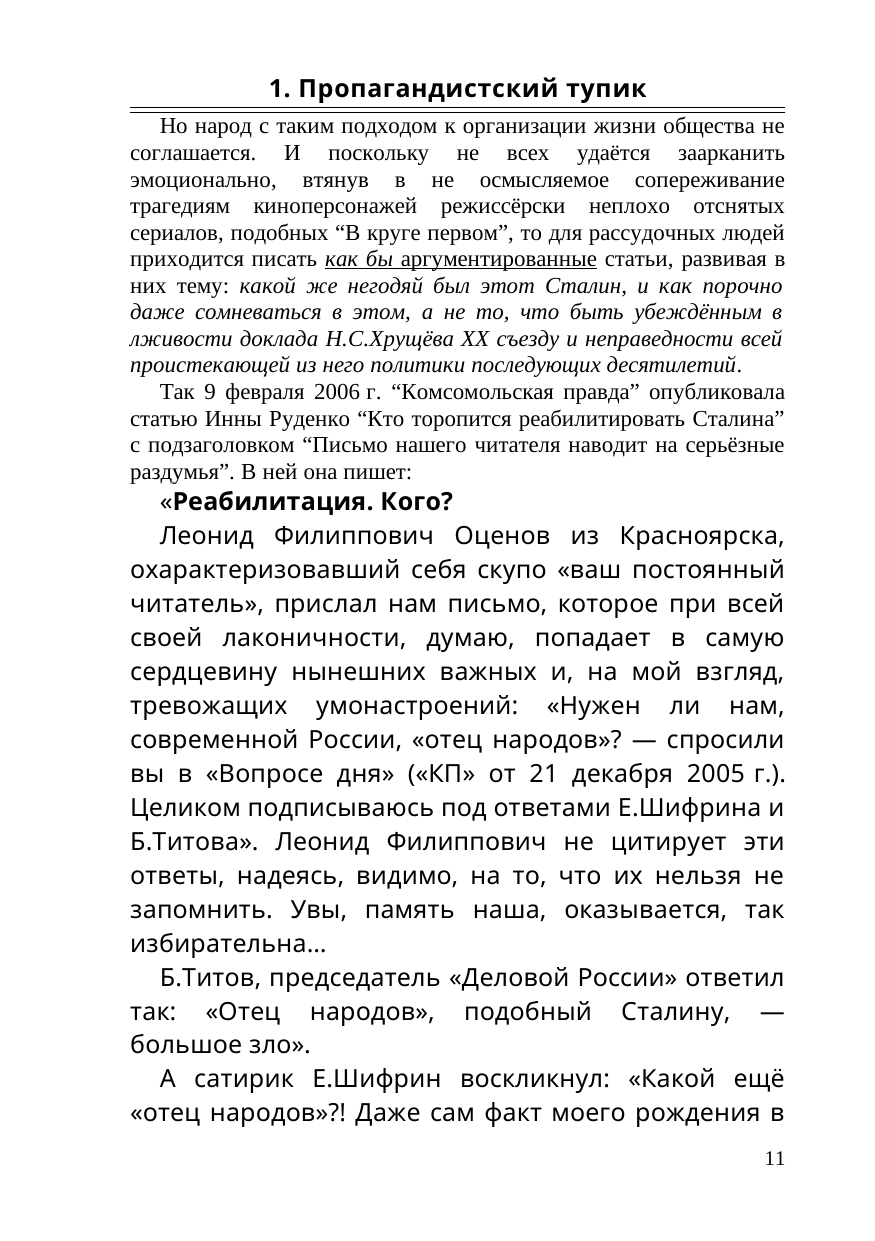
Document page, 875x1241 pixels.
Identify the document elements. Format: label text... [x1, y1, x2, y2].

text «Реабилитация. Кого? [130, 484, 785, 518]
text Но народ с таким подходом к организации жизни общества не соглашается. И поскольку не всех удаётся заарканить эмоционально, втянув в не осмысляемое сопереживание трагедиям киноперсонажей режиссёрски неплохо отснятых сериалов, подобных “В круге первом”, то для рассудочных людей приходится писать как бы аргументированные статьи, развивая в них тему: какой же негодяй был этот Сталин, и как порочно даже сомневаться в этом, а не то, что быть убеждённым в лживости доклада Н.С.Хрущёва ХХ съезду и неправедности всей проистекающей из него политики последующих десятилетий. [130, 113, 785, 378]
text Так 9 февраля 2006 г. “Комсомольская правда” опубликовала статью Инны Руденко “Кто торопится реабилитировать Сталина” с подзаголовком “Письмо нашего читателя наводит на серьёзные раздумья”. В ней она пишет: [130, 378, 785, 484]
text Б.Титов, председатель «Деловой России» ответил так: «Отец народов», подобный Сталину, — большое зло». [130, 959, 785, 1061]
text Леонид Филиппович Оценов из Красноярска, охарактеризовавший себя скупо «ваш постоянный читатель», прислал нам письмо, которое при всей своей лаконичности, думаю, попадает в самую сердцевину нынешних важных и, на мой взгляд, тревожащих умонастроений: «Нужен ли нам, современной России, «отец народов»? — спросили вы в «Вопросе дня» («КП» от 21 декабря 2005 г.). Целиком подписываюсь под ответами Е.Шифрина и Б.Титова». Леонид Филиппович не цитирует эти ответы, надеясь, видимо, на то, что их нельзя не запомнить. Увы, память наша, оказывается, так избирательна… [130, 518, 785, 959]
text А сатирик Е.Шифрин воскликнул: «Какой ещё «отец народов»?! Даже сам факт моего рождения в [130, 1061, 785, 1129]
